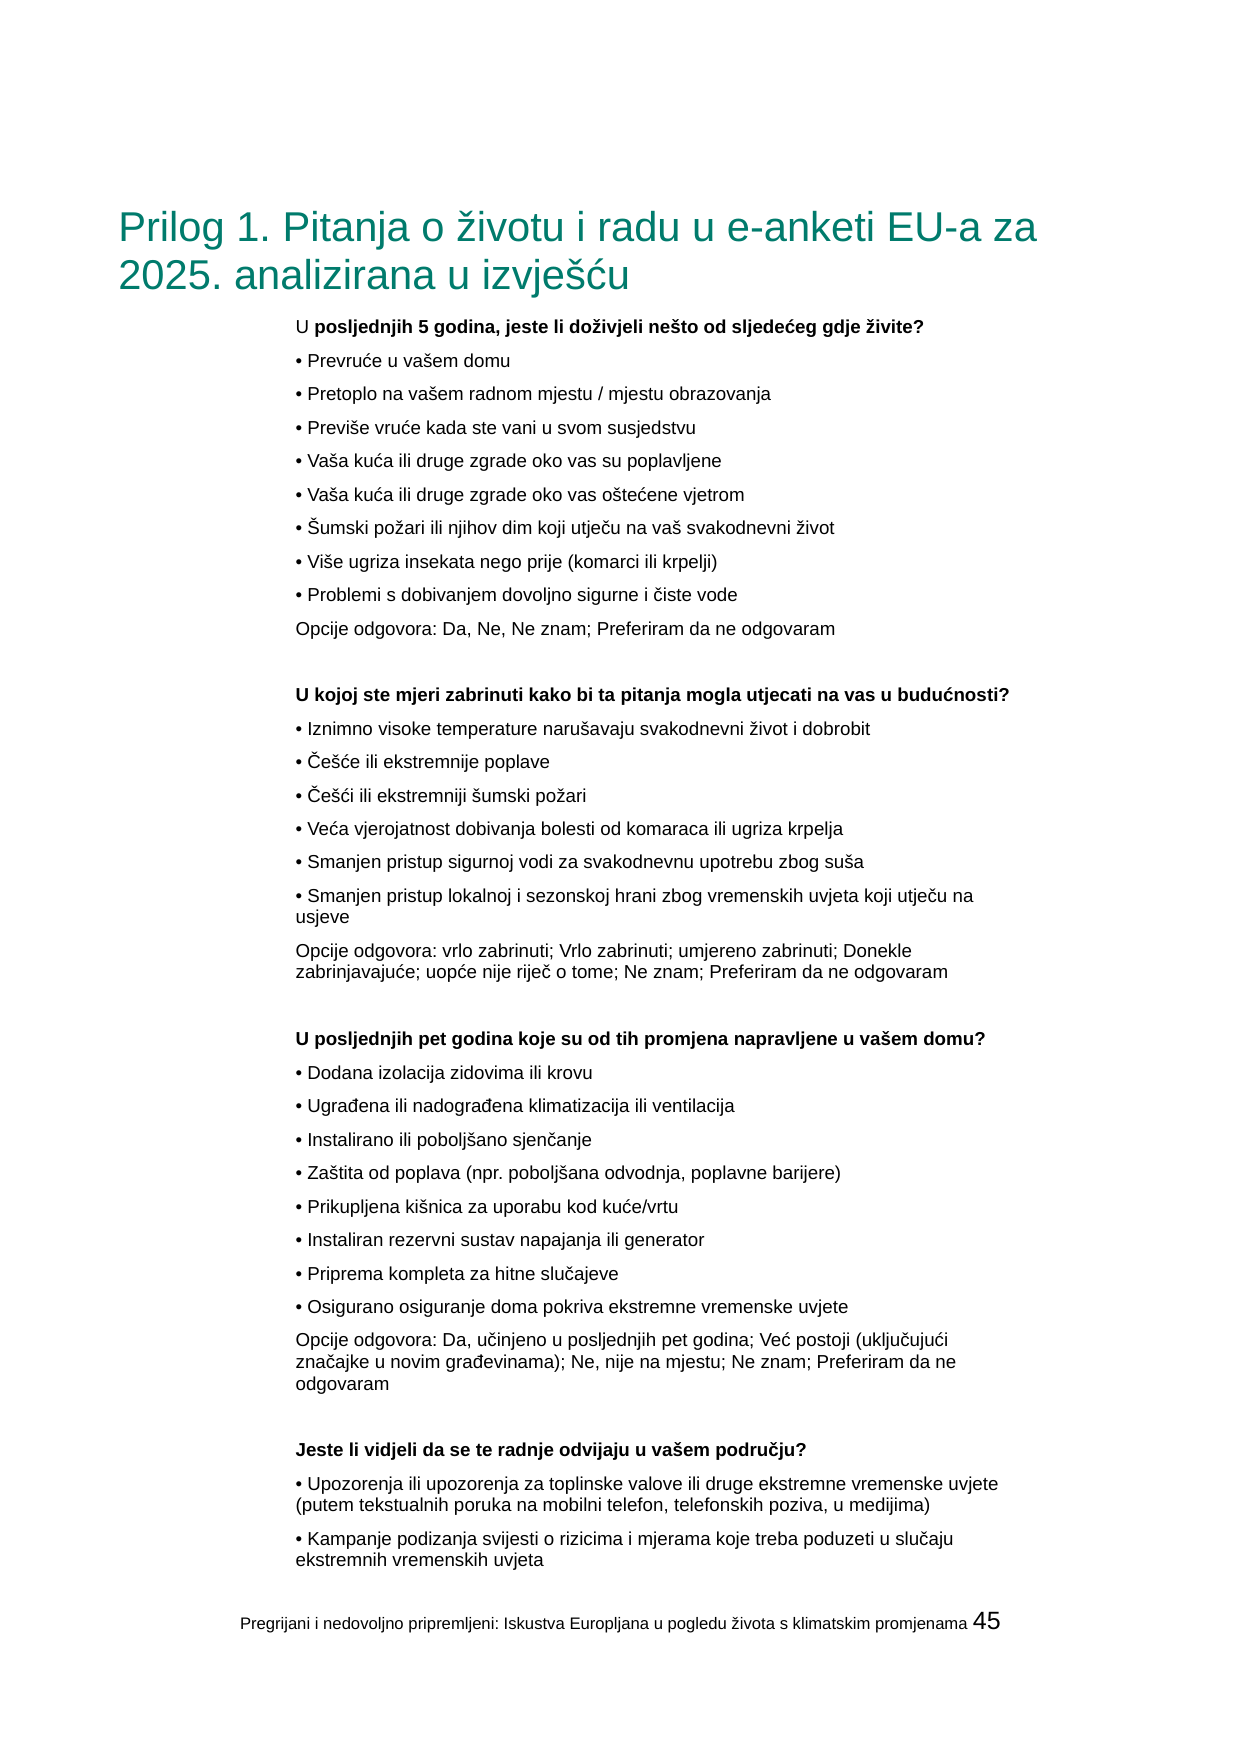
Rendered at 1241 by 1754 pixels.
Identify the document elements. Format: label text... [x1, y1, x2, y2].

text • Vaša kuća ili druge zgrade oko vas su poplavljene [295, 450, 1022, 472]
text • Ugrađena ili nadograđena klimatizacija ili ventilacija [295, 1095, 1022, 1117]
text • Veća vjerojatnost dobivanja bolesti od komaraca ili ugriza krpelja [295, 818, 1022, 839]
text • Pretoplo na vašem radnom mjestu / mjestu obrazovanja [295, 383, 1022, 405]
text • Prikupljena kišnica za uporabu kod kuće/vrtu [295, 1195, 1022, 1217]
text U posljednjih pet godina koje su od tih promjena napravljene u vašem domu? [295, 1028, 1022, 1050]
text • Problemi s dobivanjem dovoljno sigurne i čiste vode [295, 584, 1022, 605]
text • Češće ili ekstremnije poplave [295, 751, 1022, 773]
text Jeste li vidjeli da se te radnje odvijaju u vašem području? [295, 1439, 1022, 1461]
text • Dodana izolacija zidovima ili krovu [295, 1062, 1022, 1083]
text Opcije odgovora: Da, Ne, Ne znam; Preferiram da ne odgovaram [295, 617, 1022, 639]
text • Upozorenja ili upozorenja za toplinske valove ili druge ekstremne vremenske uvjete (putem tekstualnih poruka na mobilni telefon, telefonskih poziva, u medijima) [295, 1473, 1022, 1516]
text Opcije odgovora: vrlo zabrinuti; Vrlo zabrinuti; umjereno zabrinuti; Donekle zabrinjavajuće; uopće nije riječ o tome; Ne znam; Preferiram da ne odgovaram [295, 940, 1022, 983]
text • Priprema kompleta za hitne slučajeve [295, 1262, 1022, 1284]
text • Više ugriza insekata nego prije (komarci ili krpelji) [295, 550, 1022, 572]
subtitle Prilog 1. Pitanja o životu i radu u e-anketi EU-a za 2025. analizirana u izvješću [118, 202, 1122, 298]
text Opcije odgovora: Da, učinjeno u posljednjih pet godina; Već postoji (uključujući značajke u novim građevinama); Ne, nije na mjestu; Ne znam; Preferiram da ne odgovaram [295, 1329, 1022, 1394]
text • Smanjen pristup lokalnoj i sezonskoj hrani zbog vremenskih uvjeta koji utječu na usjeve [295, 885, 1022, 928]
text • Instalirano ili poboljšano sjenčanje [295, 1128, 1022, 1150]
text • Smanjen pristup sigurnoj vodi za svakodnevnu upotrebu zbog suša [295, 851, 1022, 873]
text U posljednjih 5 godina, jeste li doživjeli nešto od sljedećeg gdje živite? [295, 316, 1022, 338]
text • Zaštita od poplava (npr. poboljšana odvodnja, poplavne barijere) [295, 1162, 1022, 1183]
text • Češći ili ekstremniji šumski požari [295, 784, 1022, 806]
text • Osigurano osiguranje doma pokriva ekstremne vremenske uvjete [295, 1296, 1022, 1317]
text U kojoj ste mjeri zabrinuti kako bi ta pitanja mogla utjecati na vas u budućnosti? [295, 684, 1022, 706]
text • Kampanje podizanja svijesti o rizicima i mjerama koje treba poduzeti u slučaju ekstremnih vremenskih uvjeta [295, 1528, 1022, 1571]
text • Previše vruće kada ste vani u svom susjedstvu [295, 417, 1022, 438]
text • Instaliran rezervni sustav napajanja ili generator [295, 1229, 1022, 1250]
text • Prevruće u vašem domu [295, 350, 1022, 371]
text • Šumski požari ili njihov dim koji utječu na vaš svakodnevni život [295, 517, 1022, 538]
text • Iznimno visoke temperature narušavaju svakodnevni život i dobrobit [295, 718, 1022, 739]
text • Vaša kuća ili druge zgrade oko vas oštećene vjetrom [295, 483, 1022, 505]
